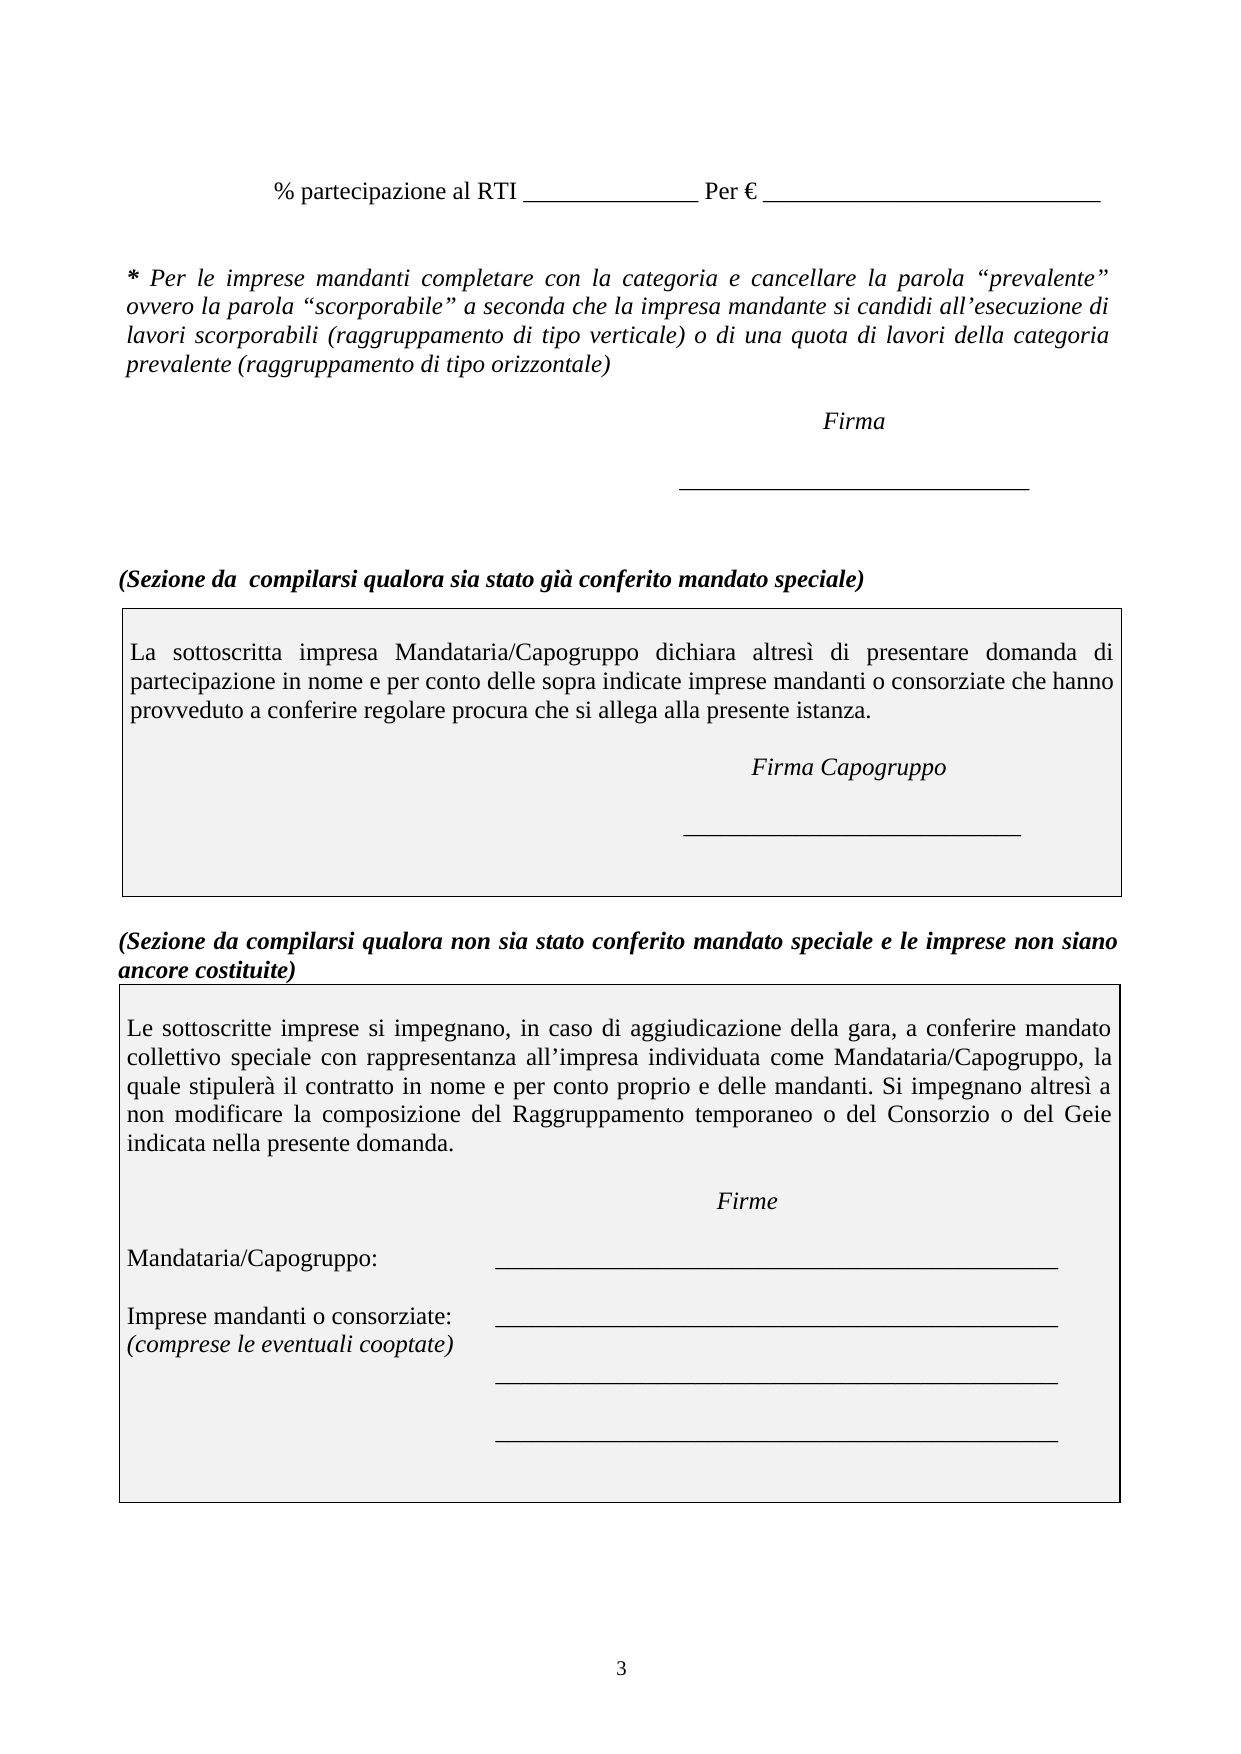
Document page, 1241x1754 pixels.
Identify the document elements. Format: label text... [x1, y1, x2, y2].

text (Sezione da compilarsi qualora non sia stato conferito mandato speciale e le imprese non siano ancore costituite) [118, 926, 1122, 983]
table_cell * Per le imprese mandanti completare con la categoria e cancellare la parola “prevalente” ovvero la parola “scorporabile” a seconda che la impresa mandante si candidi all’esecuzione di lavori scorporabili (raggruppamento di tipo verticale) o di una quota di lavori della categoria prevalente (raggruppamento di tipo orizzontale) [119, 263, 1120, 406]
table_cell % partecipazione al RTI ______________ Per € ___________________________ [119, 148, 1120, 263]
table_header La sottoscritta impresa Mandataria/Capogruppo dichiara altresì di presentare domanda di partecipazione in nome e per conto delle sopra indicate imprese mandanti o consorziate che hanno provveduto a conferire regolare procura che si allega alla presente istanza. Firma Capogruppo ___________________________ [123, 609, 1121, 896]
table_header Le sottoscritte imprese si impegnano, in caso di aggiudicazione della gara, a conferire mandato collettivo speciale con rappresentanza all’impresa individuata come Mandataria/Capogruppo, la quale stipulerà il contratto in nome e per conto proprio e delle mandanti. Si impegnano altresì a non modificare la composizione del Raggruppamento temporaneo o del Consorzio o del Geie indicata nella presente domanda. Firme Mandataria/Capogruppo: _____________________________________________ Imprese mandanti o consorziate: _____________________________________________ (comprese le eventuali cooptate) _____________________________________________ _____________________________________________ [120, 985, 1119, 1502]
text (Sezione da compilarsi qualora sia stato già conferito mandato speciale) [118, 564, 1122, 593]
text Firma [588, 406, 1122, 435]
text ____________________________ [588, 464, 1122, 493]
